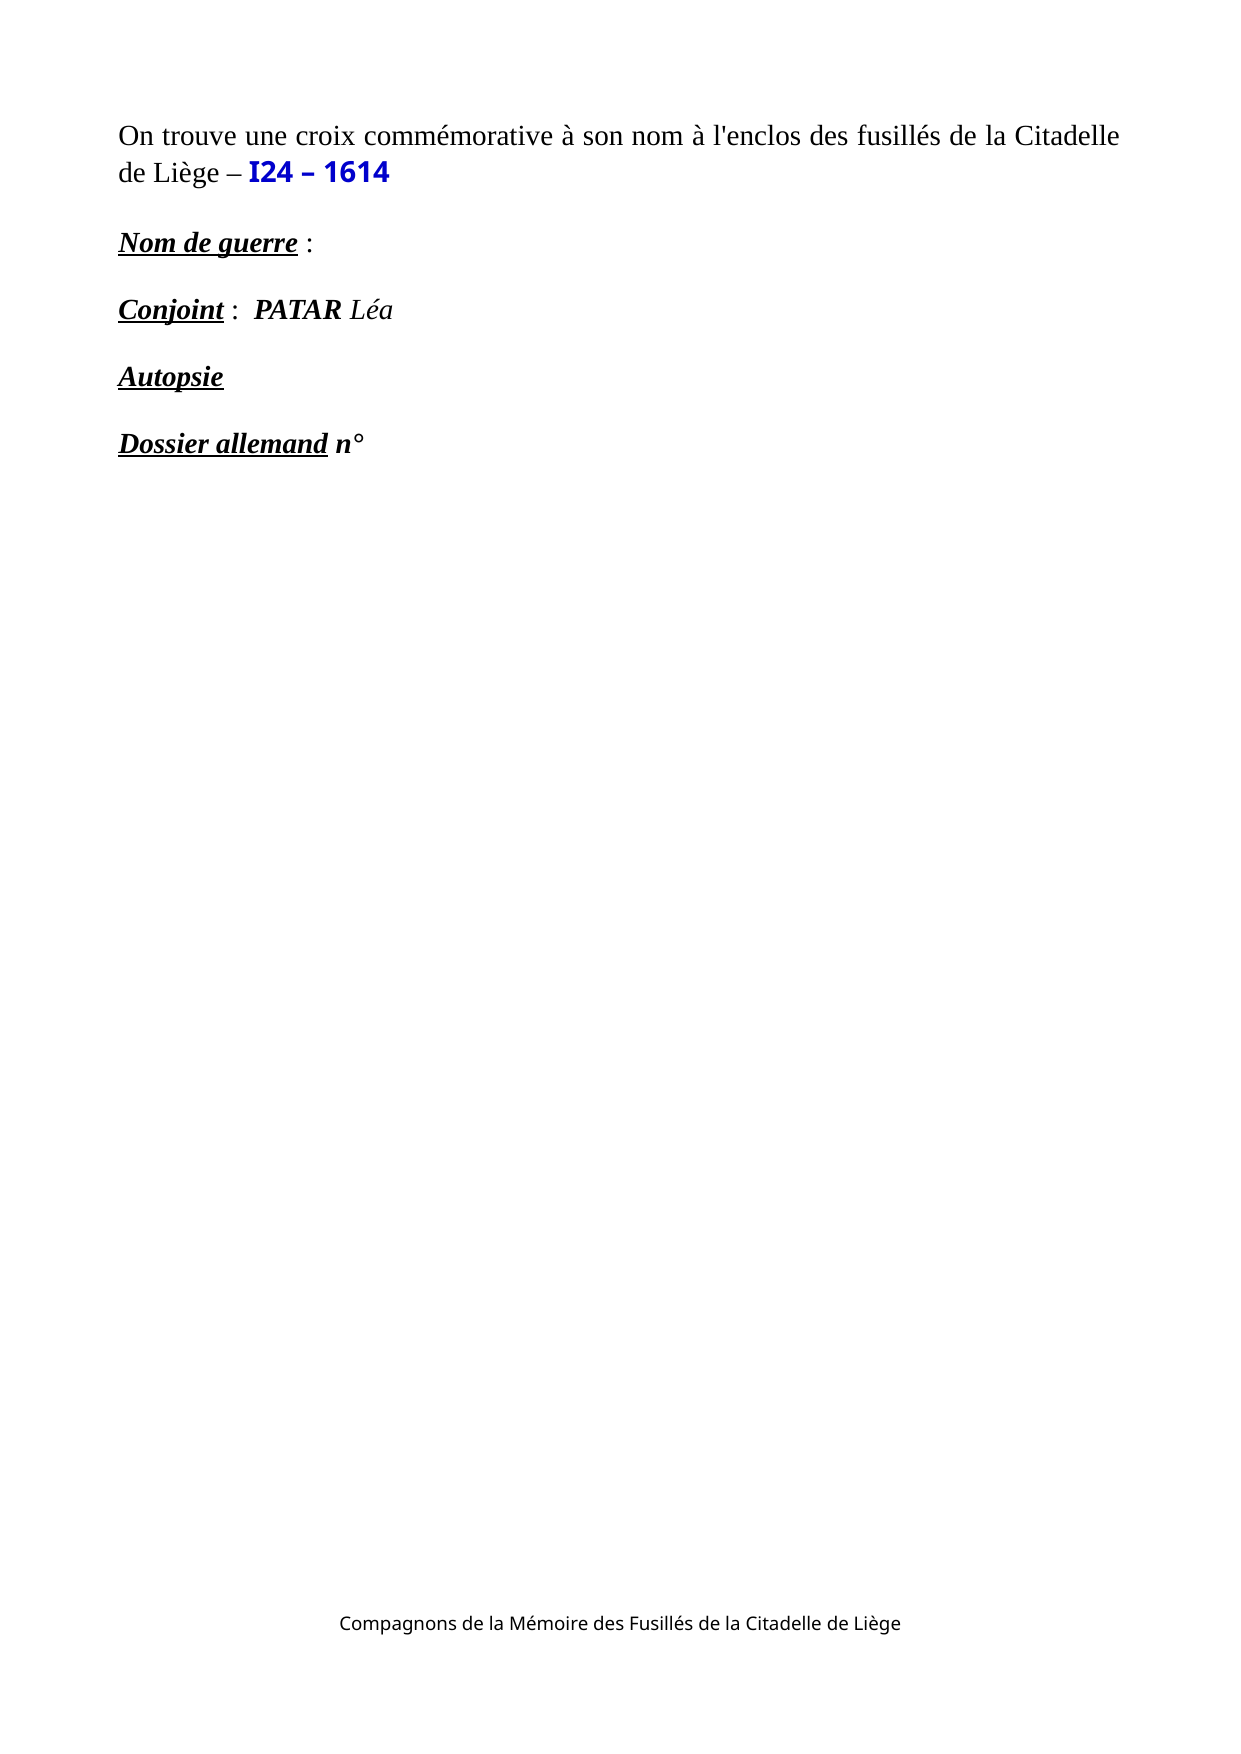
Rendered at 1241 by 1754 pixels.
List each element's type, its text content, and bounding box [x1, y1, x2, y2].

text Dossier allemand n° [118, 426, 1122, 460]
text Autopsie [118, 359, 1122, 393]
text Nom de guerre : [118, 225, 1122, 258]
text On trouve une croix commémorative à son nom à l'enclos des fusillés de la Citadelle de Liège – I24 – 1614 [118, 118, 1122, 191]
text Conjoint : PATAR Léa [118, 292, 1122, 326]
